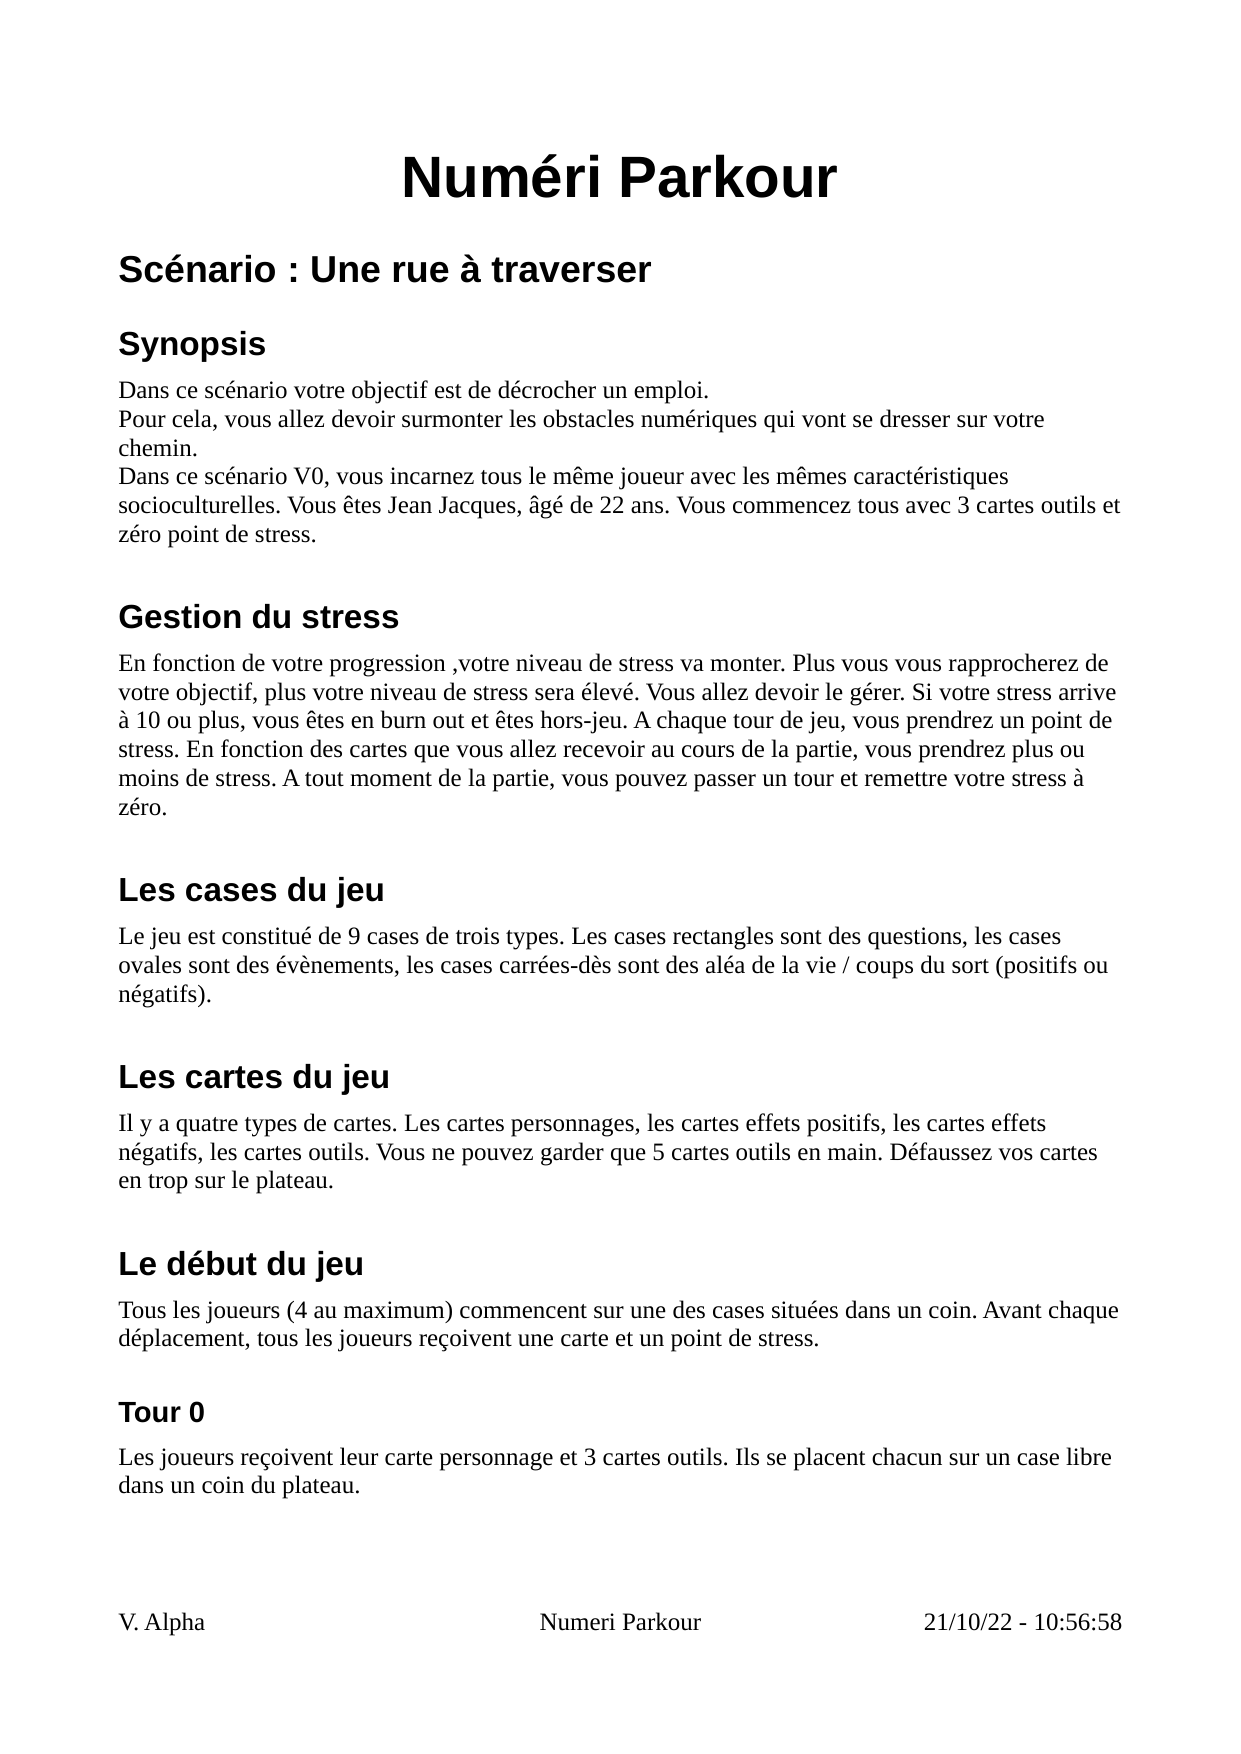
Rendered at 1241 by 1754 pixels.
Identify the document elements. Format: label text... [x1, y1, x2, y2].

text Tous les joueurs (4 au maximum) commencent sur une des cases situées dans un coin. Avant chaque déplacement, tous les joueurs reçoivent une carte et un point de stress. [118, 1295, 1122, 1352]
subtitle Gestion du stress [118, 597, 1122, 636]
text En fonction de votre progression ,votre niveau de stress va monter. Plus vous vous rapprocherez de votre objectif, plus votre niveau de stress sera élevé. Vous allez devoir le gérer. Si votre stress arrive à 10 ou plus, vous êtes en burn out et êtes hors-jeu. A chaque tour de jeu, vous prendrez un point de stress. En fonction des cartes que vous allez recevoir au cours de la partie, vous prendrez plus ou moins de stress. A tout moment de la partie, vous pouvez passer un tour et remettre votre stress à zéro. [118, 648, 1122, 821]
text Dans ce scénario V0, vous incarnez tous le même joueur avec les mêmes caractéristiques socioculturelles. Vous êtes Jean Jacques, âgé de 22 ans. Vous commencez tous avec 3 cartes outils et zéro point de stress. [118, 461, 1122, 548]
text Le jeu est constitué de 9 cases de trois types. Les cases rectangles sont des questions, les cases ovales sont des évènements, les cases carrées-dès sont des aléa de la vie / coups du sort (positifs ou négatifs). [118, 921, 1122, 1007]
text Pour cela, vous allez devoir surmonter les obstacles numériques qui vont se dresser sur votre chemin. [118, 404, 1122, 461]
subtitle Les cartes du jeu [118, 1057, 1122, 1095]
subtitle Le début du jeu [118, 1244, 1122, 1282]
subtitle Synopsis [118, 324, 1122, 363]
text Les joueurs reçoivent leur carte personnage et 3 cartes outils. Ils se placent chacun sur un case libre dans un coin du plateau. [118, 1442, 1122, 1499]
text Il y a quatre types de cartes. Les cartes personnages, les cartes effets positifs, les cartes effets négatifs, les cartes outils. Vous ne pouvez garder que 5 cartes outils en main. Défaussez vos cartes en trop sur le plateau. [118, 1108, 1122, 1194]
subtitle Scénario : Une rue à traverser [118, 248, 1122, 291]
text Dans ce scénario votre objectif est de décrocher un emploi. [118, 375, 1122, 404]
title Numéri Parkour [118, 143, 1122, 210]
subtitle Tour 0 [118, 1396, 1122, 1429]
subtitle Les cases du jeu [118, 870, 1122, 909]
